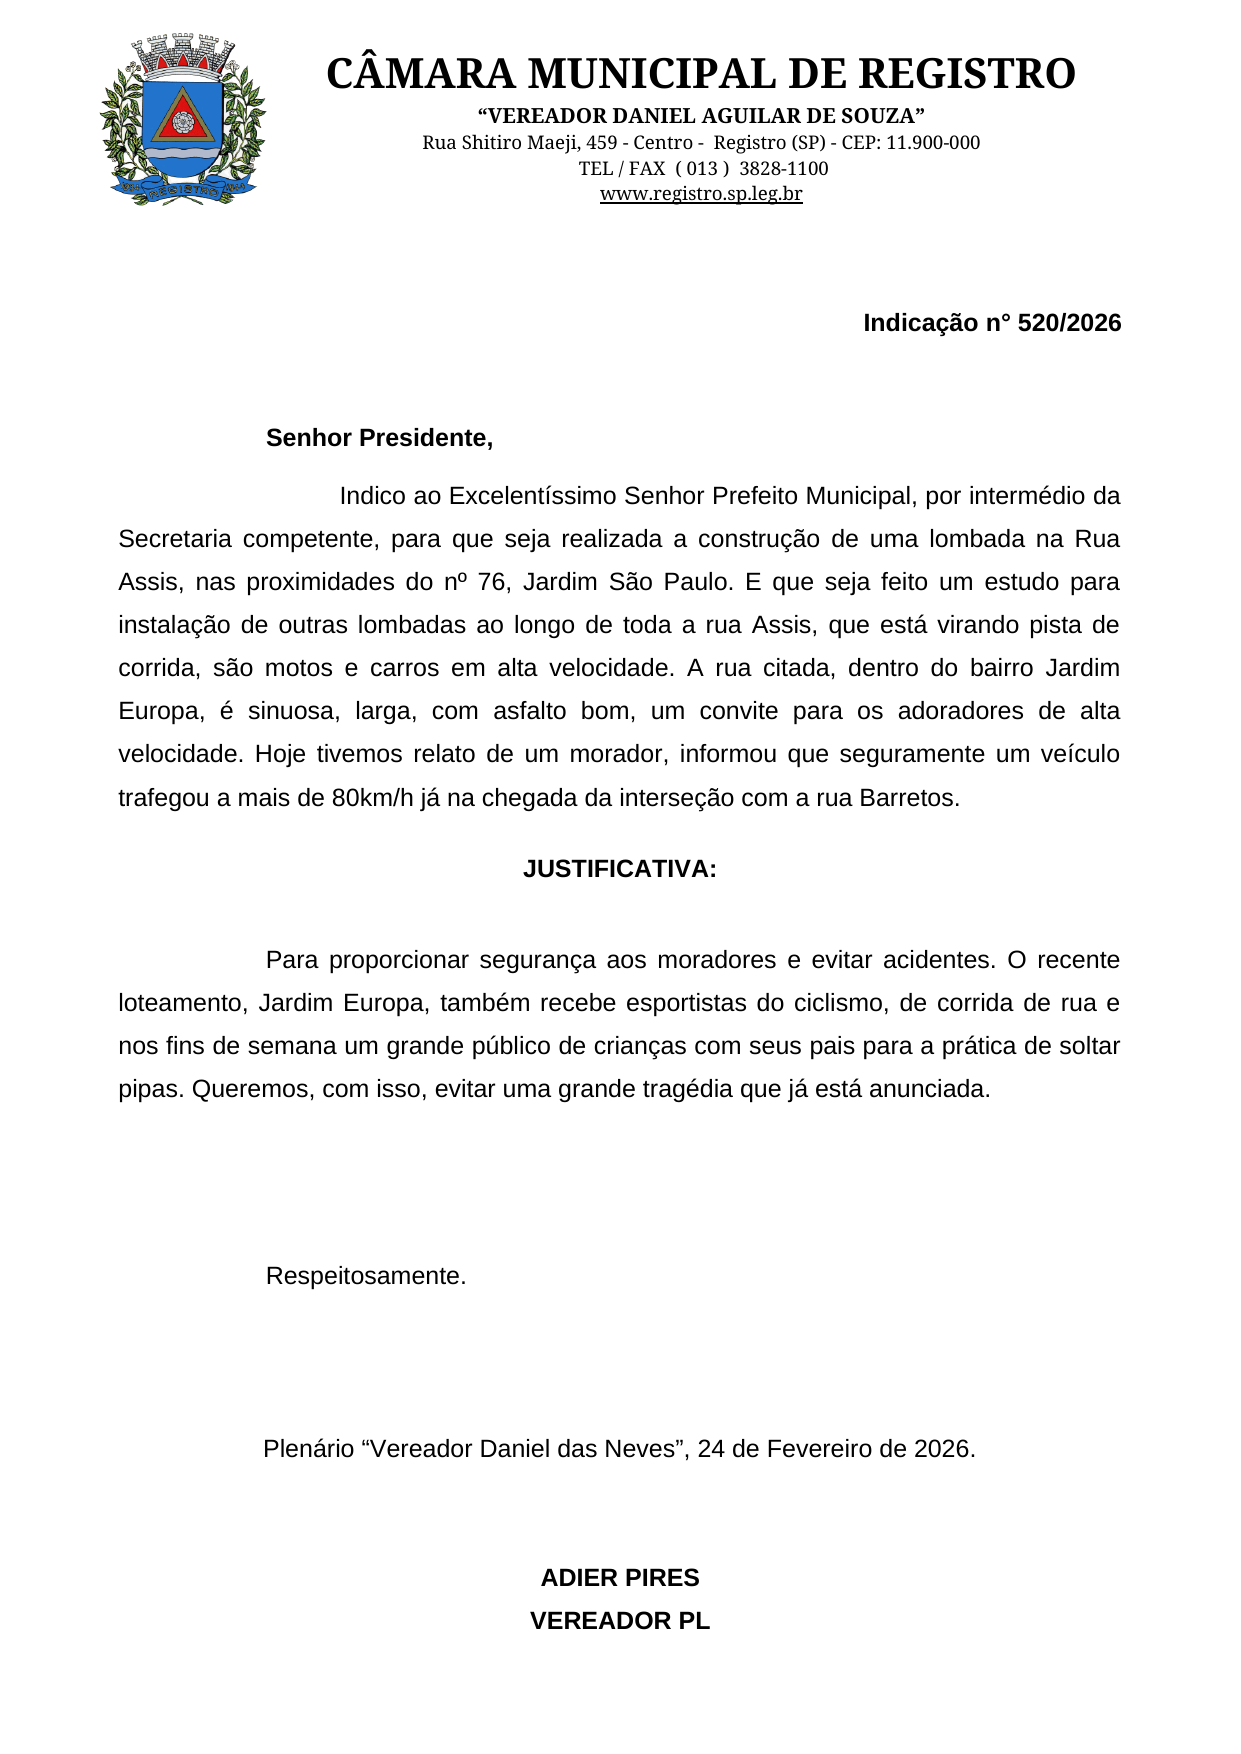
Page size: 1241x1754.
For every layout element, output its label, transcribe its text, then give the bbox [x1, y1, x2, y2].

text Plenário “Vereador Daniel das Neves”, 24 de Fevereiro de 2026. [118, 1434, 1122, 1462]
text JUSTIFICATIVA: [118, 854, 1122, 883]
text ADIER PIRES [118, 1563, 1122, 1592]
text Respeitosamente. [118, 1261, 1122, 1290]
picture [95, 27, 271, 211]
text VEREADOR PL [118, 1606, 1122, 1635]
text Para proporcionar segurança aos moradores e evitar acidentes. O recente loteamento, Jardim Europa, também recebe esportistas do ciclismo, de corrida de rua e nos fins de semana um grande público de crianças com seus pais para a prática de soltar pipas. Queremos, com isso, evitar uma grande tragédia que já está anunciada. [118, 945, 1122, 1103]
text Indicação n° 520/2026 [118, 308, 1122, 337]
text Indico ao Excelentíssimo Senhor Prefeito Municipal, por intermédio da Secretaria competente, para que seja realizada a construção de uma lombada na Rua Assis, nas proximidades do nº 76, Jardim São Paulo. E que seja feito um estudo para instalação de outras lombadas ao longo de toda a rua Assis, que está virando pista de corrida, são motos e carros em alta velocidade. A rua citada, dentro do bairro Jardim Europa, é sinuosa, larga, com asfalto bom, um convite para os adoradores de alta velocidade. Hoje tivemos relato de um morador, informou que seguramente um veículo trafegou a mais de 80km/h já na chegada da interseção com a rua Barretos. [118, 481, 1122, 811]
text Senhor Presidente, [118, 423, 1122, 452]
